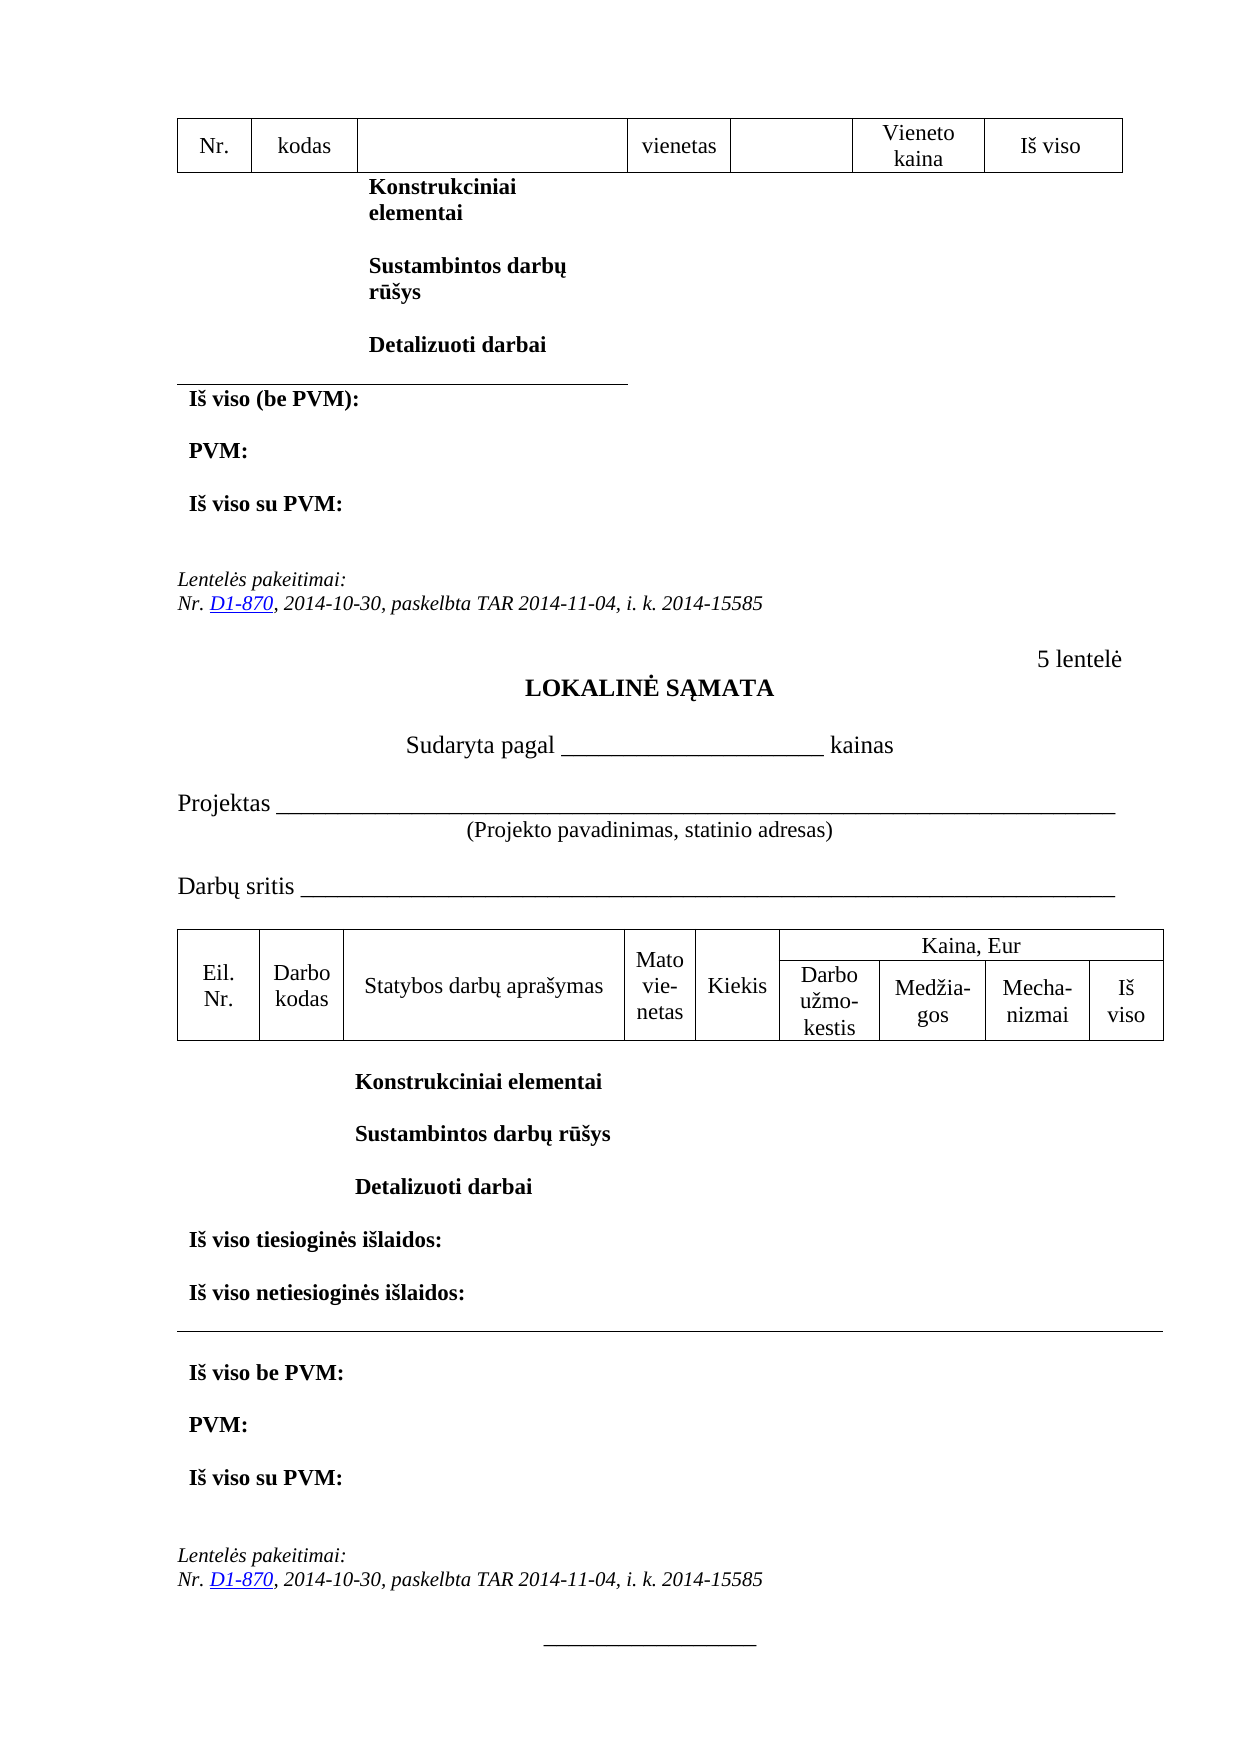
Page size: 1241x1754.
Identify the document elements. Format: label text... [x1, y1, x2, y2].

table_header kodas [252, 119, 357, 172]
table_cell Iš viso [1090, 961, 1163, 1040]
table_cell [779, 1332, 879, 1517]
table_header [731, 119, 852, 172]
table_cell [260, 1041, 343, 1199]
text LOKALINĖ SĄMATA [177, 673, 1122, 701]
table_cell [880, 1332, 986, 1517]
table_cell [696, 1332, 779, 1517]
table_header [358, 119, 627, 172]
table_cell [880, 1200, 986, 1331]
table_cell [177, 173, 251, 384]
table_cell [1089, 1041, 1163, 1199]
table_cell [880, 1041, 986, 1199]
table_header Statybos darbų aprašymas [344, 930, 624, 1040]
table_cell [696, 1041, 779, 1199]
text Sudaryta pagal _____________________ kainas [177, 730, 1122, 759]
table_header Mato vie-netas [625, 930, 695, 1040]
table_cell [731, 173, 852, 384]
table_cell [986, 1332, 1089, 1517]
table_header Kaina, Eur [780, 930, 1163, 960]
table_cell [1089, 1200, 1163, 1331]
table_cell [1089, 1332, 1163, 1517]
text _________________ [177, 1620, 1122, 1649]
table_cell Vieneto kaina [853, 119, 984, 172]
table_cell [984, 173, 1122, 384]
table_cell Darbo užmo-kestis [780, 961, 879, 1040]
table_cell [852, 173, 984, 384]
table_header vienetas [628, 119, 730, 172]
text (Projekto pavadinimas, statinio adresas) [177, 816, 1122, 843]
text Nr. D1-870, 2014-10-30, paskelbta TAR 2014-11-04, i. k. 2014-15585 [177, 591, 1122, 615]
table_cell [852, 384, 984, 543]
table_cell [984, 384, 1122, 543]
table_cell [779, 1200, 879, 1331]
text Lentelės pakeitimai: [177, 567, 1122, 591]
text Lentelės pakeitimai: [177, 1543, 1122, 1567]
table_cell [177, 1041, 260, 1199]
table_cell [986, 1200, 1089, 1331]
text 5 lentelė [177, 644, 1122, 673]
table_cell [251, 173, 357, 384]
table_header Darbo kodas [260, 930, 343, 1040]
table_cell [986, 1041, 1089, 1199]
table_cell Iš viso (be PVM): PVM: Iš viso su PVM: [177, 385, 627, 543]
table_cell Konstrukciniai elementai Sustambintos darbų rūšys Detalizuoti darbai [344, 1041, 624, 1199]
text Darbų sritis [177, 871, 1122, 900]
table_cell Konstrukciniai elementai Sustambintos darbų rūšys Detalizuoti darbai [358, 173, 627, 384]
table_cell [624, 1041, 696, 1199]
table_cell [731, 384, 852, 543]
table_header Eil. Nr. [178, 930, 259, 1040]
table_cell Mecha-nizmai [986, 961, 1089, 1040]
table_header Kiekis [696, 930, 779, 1040]
table_cell [624, 1332, 696, 1517]
table_cell [628, 384, 731, 543]
table_cell [624, 1200, 696, 1331]
table_cell Medžia-gos [880, 961, 985, 1040]
text Projektas [177, 788, 1122, 816]
table_cell Iš viso tiesioginės išlaidos: Iš viso netiesioginės išlaidos: [177, 1200, 624, 1331]
table_cell [779, 1041, 879, 1199]
table_cell Iš viso be PVM: PVM: Iš viso su PVM: [177, 1332, 624, 1517]
table_header Nr. [178, 119, 251, 172]
text Nr. D1-870, 2014-10-30, paskelbta TAR 2014-11-04, i. k. 2014-15585 [177, 1567, 1122, 1591]
table_cell Iš viso [985, 119, 1122, 172]
table_cell [628, 173, 731, 384]
table_cell [696, 1200, 779, 1331]
